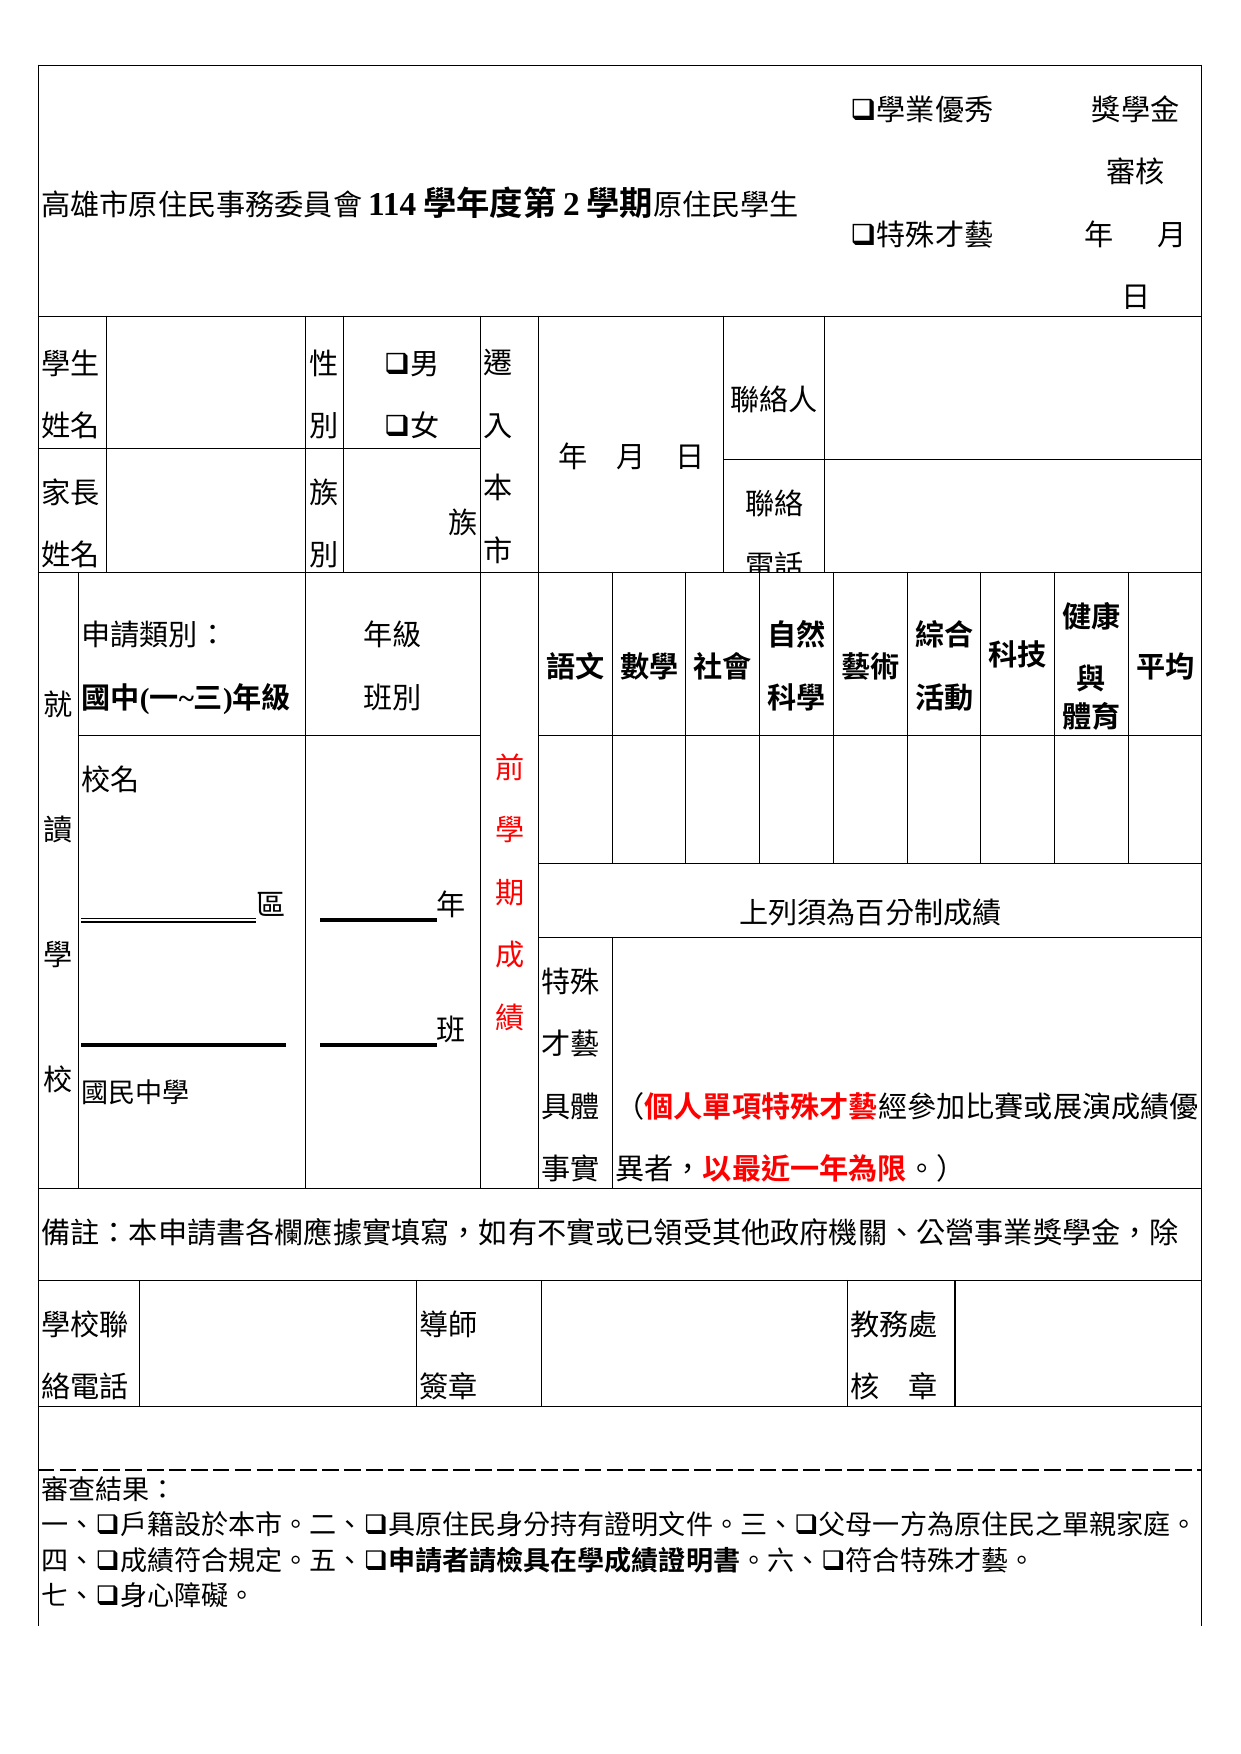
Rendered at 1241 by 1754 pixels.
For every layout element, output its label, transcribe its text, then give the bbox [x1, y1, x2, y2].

table_cell [539, 736, 612, 862]
table_cell [825, 317, 1201, 459]
table_cell [39, 1407, 1201, 1469]
table_header 高雄市原住民事務委員會114學年度第2學期原住民學生 [39, 66, 847, 316]
table_cell [140, 1281, 416, 1406]
table_cell 科技 [981, 573, 1054, 735]
table_cell [686, 736, 759, 862]
table_cell 申請類別： 國中(一~三)年級 [79, 573, 305, 735]
table_cell 上列須為百分制成績 [539, 864, 1201, 937]
table_cell [981, 736, 1054, 862]
table_cell 特殊才藝 [847, 128, 1069, 316]
table_cell 族 [344, 449, 480, 572]
table_cell [760, 736, 833, 862]
table_cell 遷入 本市 [481, 317, 538, 572]
table_cell [107, 317, 305, 448]
table_cell [908, 736, 980, 862]
table_cell 男 女 [344, 317, 480, 448]
table_cell [613, 736, 685, 862]
table_cell 前學 期 成 績 [481, 573, 538, 1188]
table_cell [542, 1281, 847, 1406]
table_cell [825, 460, 1201, 572]
table_cell 年 月 日 [539, 317, 723, 572]
table_header 學業優秀 [847, 66, 1069, 128]
table_cell 聯絡人 [724, 317, 824, 459]
table_cell 家長姓名 [39, 449, 106, 572]
table_cell [956, 1281, 1201, 1406]
table_cell 年級 班別 [306, 573, 480, 735]
table_cell 族別 [306, 449, 343, 572]
table_cell 自然 科學 [760, 573, 833, 735]
table_cell 特殊 才藝 具體 事實 [539, 938, 612, 1188]
table_cell [107, 449, 305, 572]
table_cell 校名 區 國民中學 [79, 736, 305, 1188]
table_cell 平均 [1129, 573, 1201, 735]
table_cell 年 班 [306, 736, 480, 1188]
table_cell 聯絡 電話 [724, 460, 824, 572]
table_cell 審查結果： 一、戶籍設於本市。二、具原住民身分持有證明文件。三、父母一方為原住民之單親家庭。四、成績符合規定。五、申請者請檢具在學成績證明書。六、符合特殊才藝。 七、身心障礙。 [39, 1469, 1201, 1626]
table_cell 語文 [539, 573, 612, 735]
table_cell 學校聯 絡電話 [39, 1281, 139, 1406]
table_cell [834, 736, 907, 862]
table_cell 數學 [613, 573, 685, 735]
table_cell 學生姓名 [39, 317, 106, 448]
table_cell （個人單項特殊才藝經參加比賽或展演成績優異者，以最近一年為限。） [613, 938, 1201, 1188]
table_cell [1055, 736, 1128, 862]
table_cell [1129, 736, 1201, 862]
table_cell 性別 [306, 317, 343, 448]
table_cell 綜合活動 [908, 573, 980, 735]
table_cell 導師 簽章 [417, 1281, 541, 1406]
table_cell 社會 [686, 573, 759, 735]
table_cell 教務處 核 章 [848, 1281, 954, 1406]
table_header 獎學金 審核 年 月 日 [1069, 66, 1201, 316]
table_cell 就 讀 學 校 [39, 573, 78, 1188]
table_cell 藝術 [834, 573, 907, 735]
table_cell 健康 與 體育 [1055, 573, 1128, 735]
table_cell 備註：本申請書各欄應據實填寫，如有不實或已領受其他政府機關、公營事業獎學金，除追繳補助款外，依法究辦。 [39, 1189, 1201, 1280]
